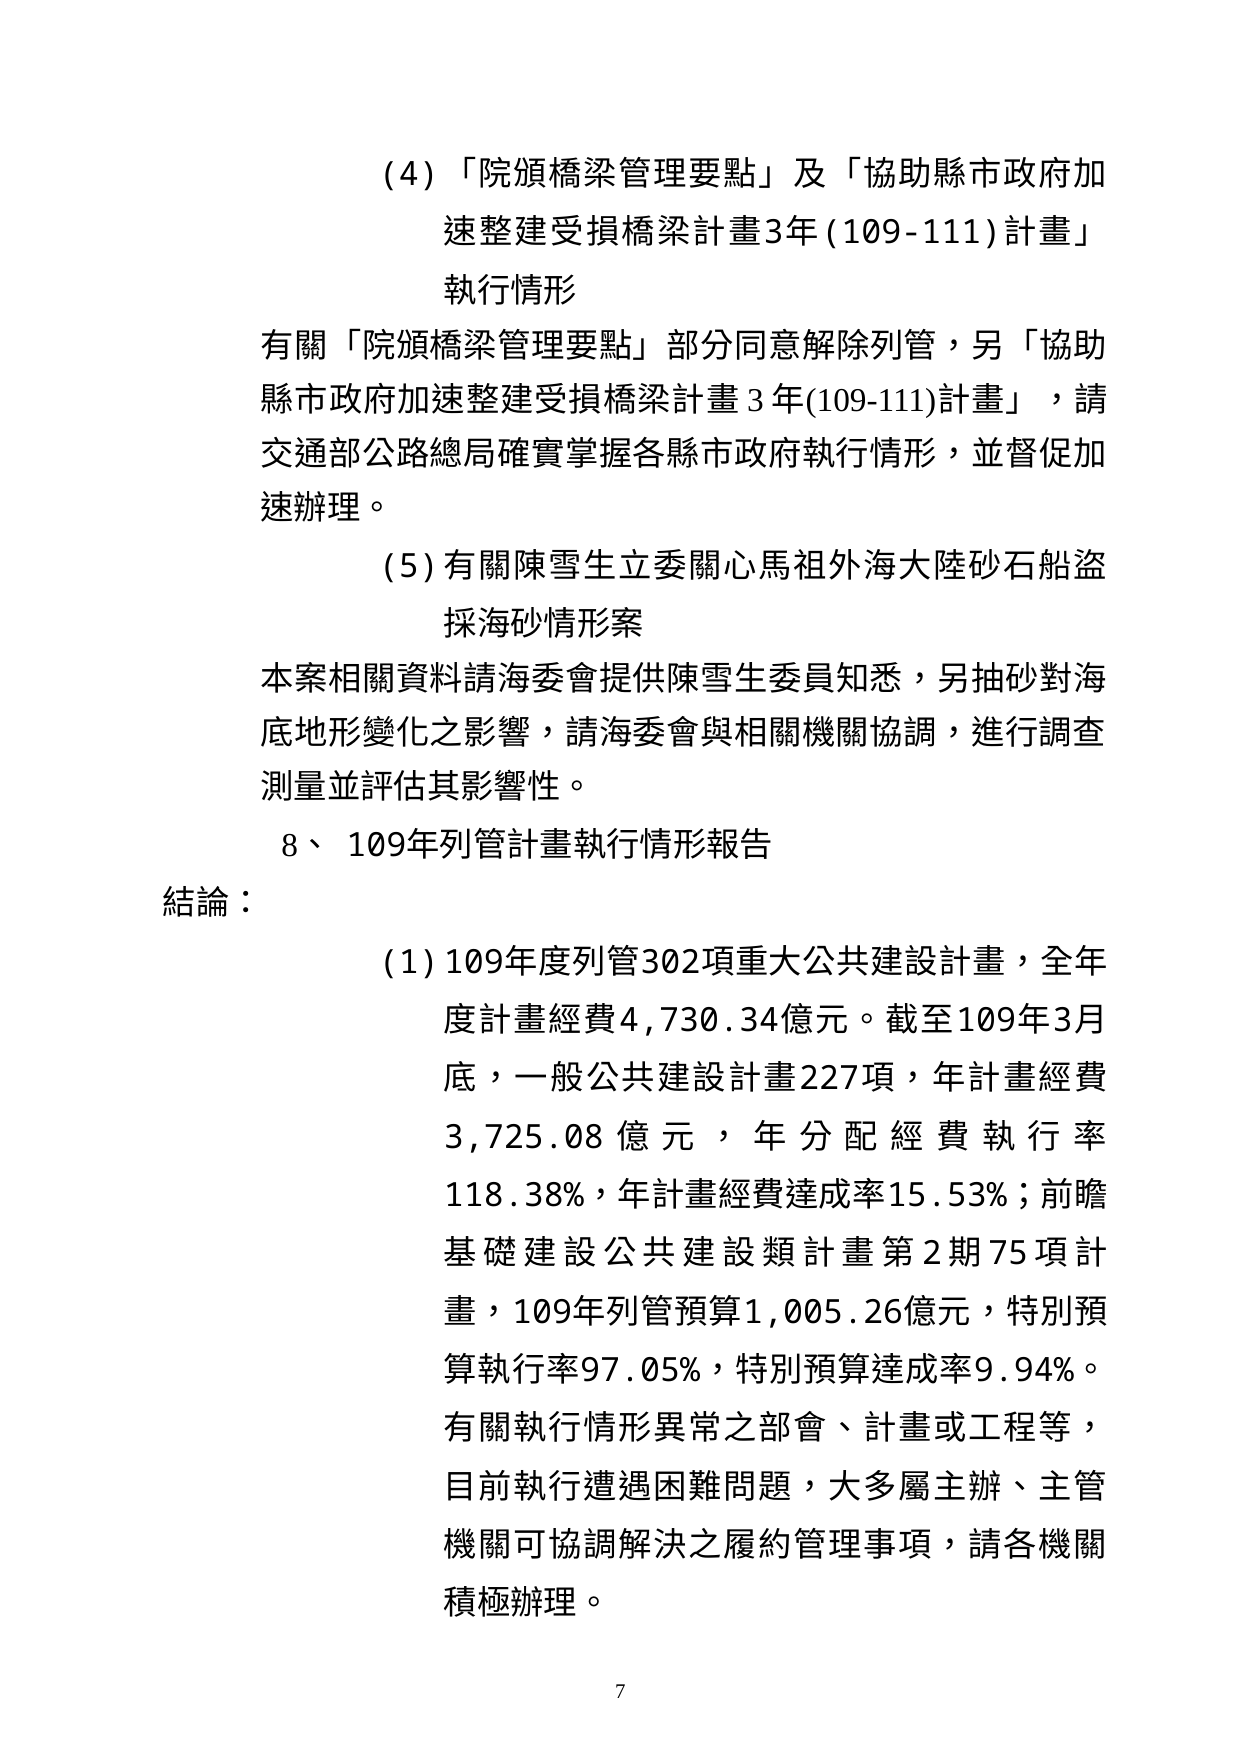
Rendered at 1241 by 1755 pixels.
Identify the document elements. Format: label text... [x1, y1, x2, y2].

text 有關「院頒橋梁管理要點」部分同意解除列管，另「協助縣市政府加速整建受損橋梁計畫3年(109-111)計畫」，請交通部公路總局確實掌握各縣市政府執行情形，並督促加速辦理。 [260, 314, 1107, 531]
list 109年度列管302項重大公共建設計畫，全年度計畫經費4,730.34億元。截至109年3月底，一般公共建設計畫227項，年計畫經費3,725.08億元，年分配經費執行率118.38%，年計畫經費達成率15.53%；前瞻基礎建設公共建設類計畫第2期75項計畫，109年列管預算1,005.26億元，特別預算執行率97.05%，特別預算達成率9.94%。有關執行情形異常之部會、計畫或工程等，目前執行遭遇困難問題，大多屬主辦、主管機關可協調解決之履約管理事項，請各機關積極辦理。 [379, 926, 1107, 1626]
list 109年列管計畫執行情形報告 [281, 810, 1107, 868]
list 「院頒橋梁管理要點」及「協助縣市政府加速整建受損橋梁計畫3年(109-111)計畫」執行情形 [379, 139, 1107, 314]
list 有關陳雪生立委關心馬祖外海大陸砂石船盜採海砂情形案 [379, 531, 1107, 647]
text 結論： [162, 868, 1107, 926]
text 本案相關資料請海委會提供陳雪生委員知悉，另抽砂對海底地形變化之影響，請海委會與相關機關協調，進行調查、測量並評估其影響性。 [260, 647, 1107, 810]
